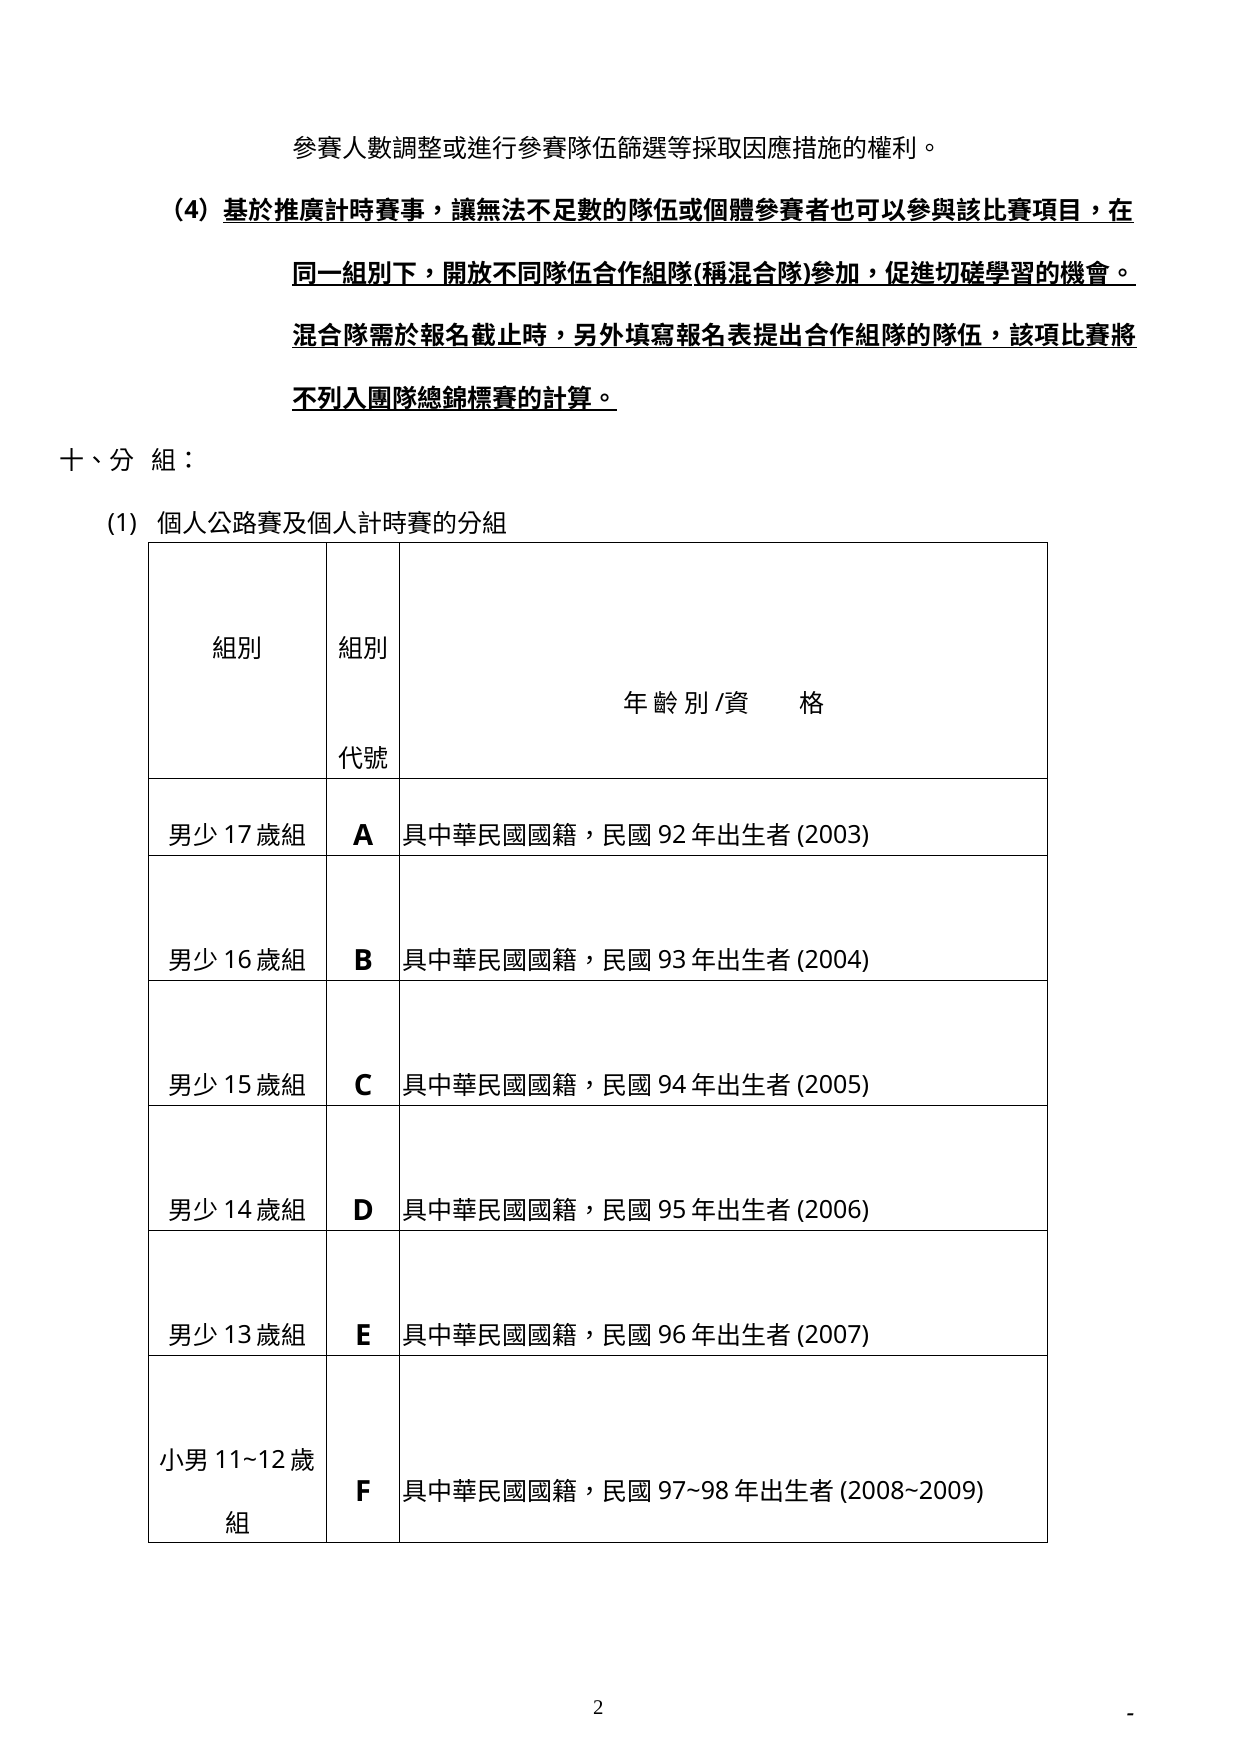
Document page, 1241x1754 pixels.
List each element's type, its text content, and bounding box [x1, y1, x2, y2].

table_cell 男少14歲組 [149, 1106, 326, 1229]
table_header 組別 代號 [327, 543, 399, 778]
table_cell C [327, 981, 399, 1104]
table_cell F [327, 1356, 399, 1542]
text 十、分 組： [59, 417, 1137, 479]
table_cell 具中華民國國籍，民國95年出生者 (2006) [400, 1106, 1047, 1229]
table_cell 小男11~12歲組 [149, 1356, 326, 1542]
table_cell 男少15歲組 [149, 981, 326, 1104]
table_cell 男少17歲組 [149, 779, 326, 854]
table_cell E [327, 1231, 399, 1354]
table_cell 具中華民國國籍，民國97~98年出生者 (2008~2009) [400, 1356, 1047, 1542]
table_cell D [327, 1106, 399, 1229]
table_cell 具中華民國國籍，民國93年出生者 (2004) [400, 856, 1047, 979]
list 基於推廣計時賽事，讓無法不足數的隊伍或個體參賽者也可以參與該比賽項目，在同一組別下，開放不同隊伍合作組隊(稱混合隊)參加，促進切磋學習的機會。混合隊需於報名截止時，另外填寫報名表提出合作組隊的隊伍，該項比賽將不列入團隊總錦標賽的計算。 [159, 167, 1137, 417]
table_header 年 齡 別 /資 格 [400, 543, 1047, 778]
table_header 組別 [149, 543, 326, 778]
table_cell 具中華民國國籍，民國94年出生者 (2005) [400, 981, 1047, 1104]
table_cell B [327, 856, 399, 979]
list 若報名隊數過多，導致發生賽程無法在賽事期間內完成的情況，大會保有競賽距離、參賽人數調整或進行參賽隊伍篩選等採取因應措施的權利。 [159, 104, 1137, 167]
table_cell A [327, 779, 399, 854]
table_cell 具中華民國國籍，民國92年出生者 (2003) [400, 779, 1047, 854]
list 個人公路賽及個人計時賽的分組 [107, 479, 1137, 542]
table_cell 男少13歲組 [149, 1231, 326, 1354]
table_cell 男少16歲組 [149, 856, 326, 979]
table_cell 具中華民國國籍，民國96年出生者 (2007) [400, 1231, 1047, 1354]
